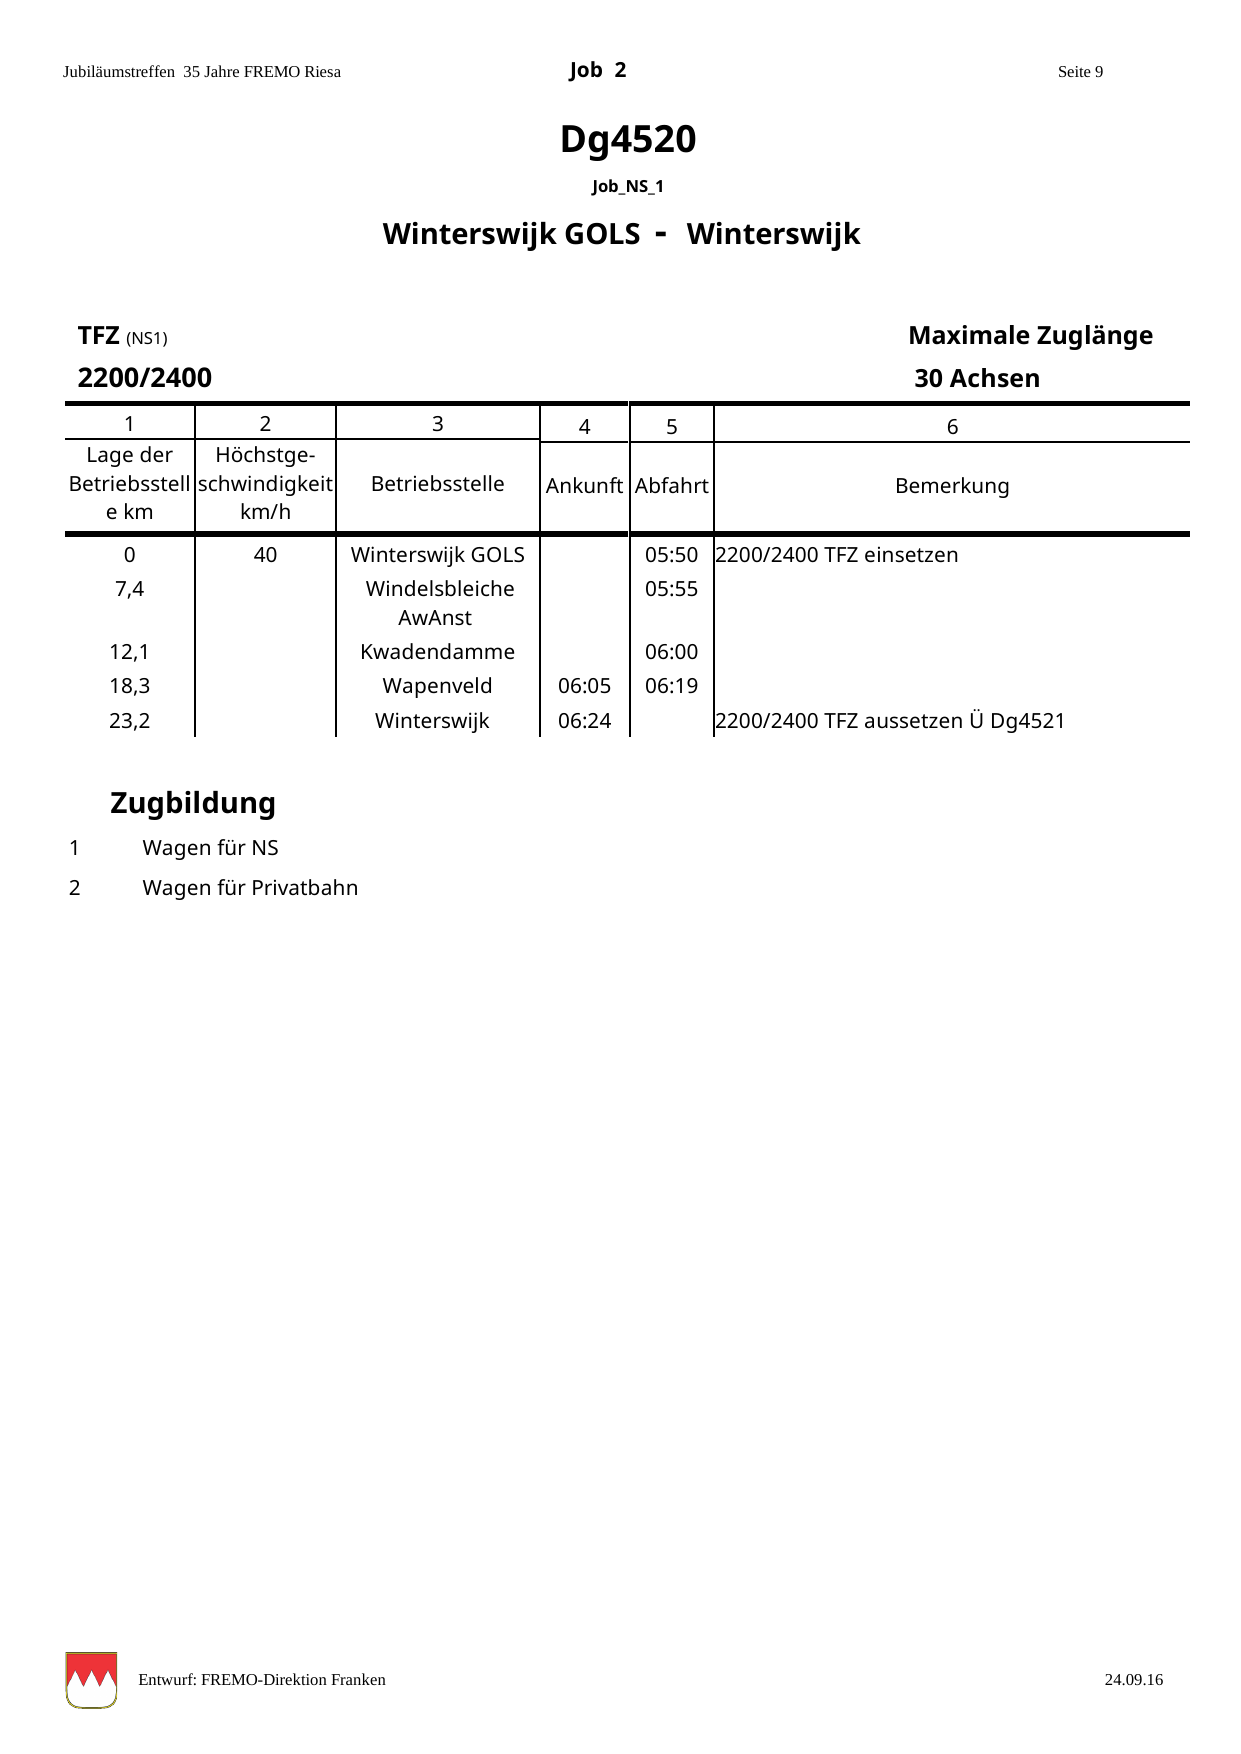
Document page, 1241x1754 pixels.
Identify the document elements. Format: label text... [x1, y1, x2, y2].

table_cell Winterswijk [337, 703, 539, 737]
text Winterswijk GOLS - Winterswijk [63, 204, 1193, 255]
table_cell 2200/2400 TFZ aussetzen Ü Dg4521 [715, 703, 1190, 737]
table_cell 18,3 [65, 668, 194, 703]
table_header 6 [715, 406, 1190, 441]
table_header 4 [541, 406, 628, 441]
table_cell 06:00 [631, 634, 713, 668]
text Dg4520 [63, 113, 1193, 164]
table_cell 0 [65, 537, 194, 571]
table_cell 2 [63, 868, 137, 907]
table_header Abfahrt [631, 443, 713, 531]
table_cell [541, 571, 628, 634]
table_cell Wagen für NS [137, 828, 787, 867]
text Job_NS_1 [63, 170, 1193, 198]
table_header [787, 776, 1193, 827]
text TFZ (NS1) Maximale Zuglänge [63, 318, 1193, 352]
table_cell 06:24 [541, 703, 628, 737]
table_cell 06:19 [631, 668, 713, 703]
table_cell 2200/2400 TFZ einsetzen [715, 537, 1190, 571]
table_cell [715, 668, 1190, 703]
table_cell 12,1 [65, 634, 194, 668]
text 2200/2400 30 Achsen [63, 358, 1193, 395]
table_cell [196, 668, 335, 703]
table_cell [196, 634, 335, 668]
picture [65, 1652, 118, 1709]
table_cell Wagen für Privatbahn [137, 868, 787, 907]
table_cell 06:05 [541, 668, 628, 703]
table_cell [715, 571, 1190, 634]
table_header 3 [337, 406, 539, 438]
table_cell [715, 634, 1190, 668]
table_header 5 [631, 406, 713, 441]
table_cell [541, 634, 628, 668]
table_cell 05:50 [631, 537, 713, 571]
table_cell [196, 571, 335, 634]
table_cell 1 [63, 828, 137, 867]
table_header 1 [65, 406, 194, 438]
table_cell [787, 828, 1193, 867]
table_cell [541, 537, 628, 571]
table_cell [196, 703, 335, 737]
table_cell [787, 868, 1193, 907]
table_cell Wapenveld [337, 668, 539, 703]
table_cell 23,2 [65, 703, 194, 737]
table_cell Kwadendamme [337, 634, 539, 668]
table_header 2 [196, 406, 335, 438]
table_header Lage der Betriebsstelle km [65, 440, 194, 531]
table_cell 40 [196, 537, 335, 571]
table_cell [631, 703, 713, 737]
table_cell 7,4 [65, 571, 194, 634]
table_header Betriebsstelle [337, 440, 539, 531]
table_header Höchstge-schwindigkeit km/h [196, 440, 335, 531]
table_cell Windelsbleiche AwAnst [337, 571, 539, 634]
table_cell Winterswijk GOLS [337, 537, 539, 571]
table_header Bemerkung [715, 443, 1190, 531]
table_header Zugbildung [63, 776, 787, 827]
table_cell 05:55 [631, 571, 713, 634]
table_header Ankunft [541, 443, 628, 531]
